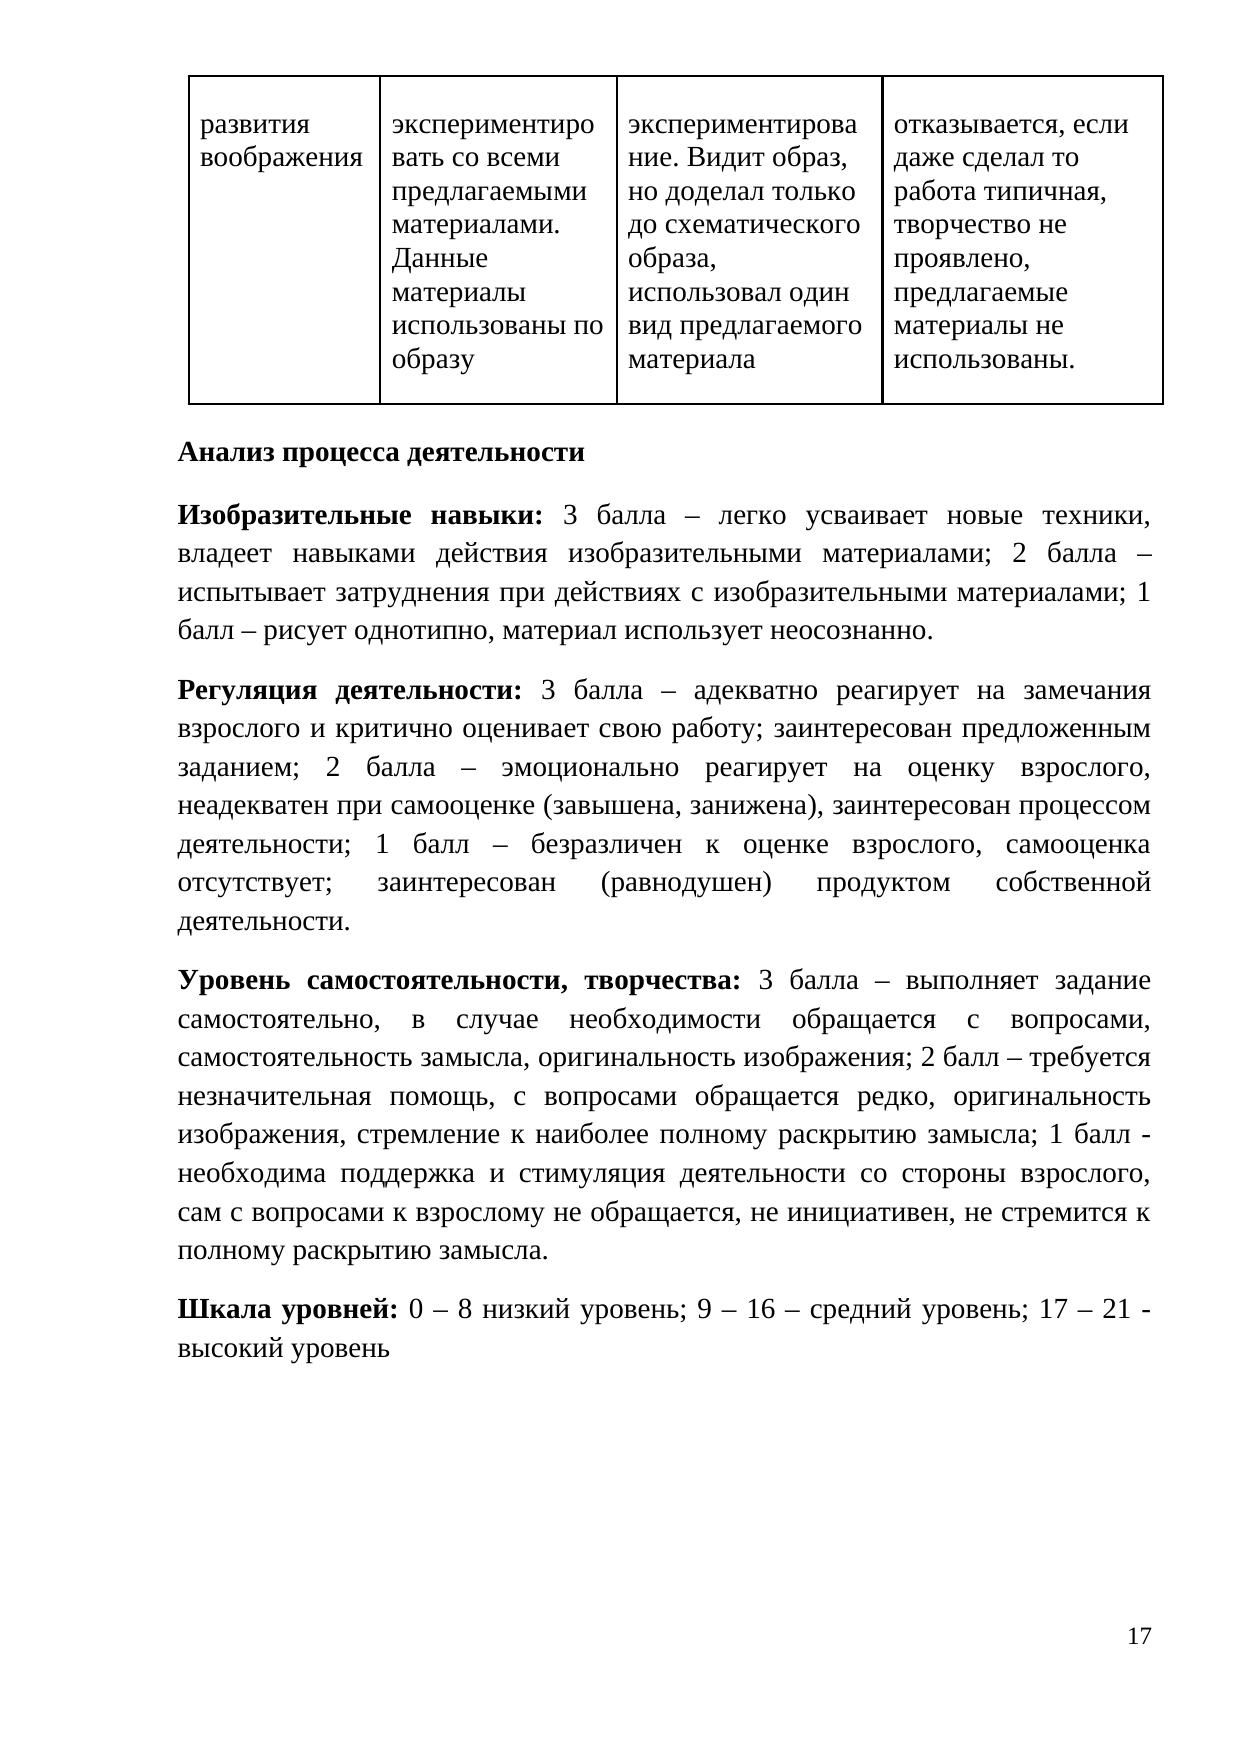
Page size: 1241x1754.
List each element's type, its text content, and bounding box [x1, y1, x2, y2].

text Регуляция деятельности: 3 балла – адекватно реагирует на замечания взрослого и критично оценивает свою работу; заинтересован предложенным заданием; 2 балла – эмоционально реагирует на оценку взрослого, неадекватен при самооценке (завышена, занижена), заинтересован процессом деятельности; 1 балл – безразличен к оценке взрослого, самооценка отсутствует; заинтересован (равнодушен) продуктом собственной деятельности. [177, 672, 1152, 937]
text Уровень самостоятельности, творчества: 3 балла – выполняет задание самостоятельно, в случае необходимости обращается с вопросами, самостоятельность замысла, оригинальность изображения; 2 балл – требуется незначительная помощь, с вопросами обращается редко, оригинальность изображения, стремление к наиболее полному раскрытию замысла; 1 балл - необходима поддержка и стимуляция деятельности со стороны взрослого, сам с вопросами к взрослому не обращается, не инициативен, не стремится к полному раскрытию замысла. [177, 962, 1152, 1266]
table_cell развития воображения [190, 77, 379, 403]
table_cell отказывается, если даже сделал то работа типичная, творчество не проявлено, предлагаемые материалы не использованы. [884, 77, 1162, 403]
text Изобразительные навыки: 3 балла – легко усваивает новые техники, владеет навыками действия изобразительными материалами; 2 балла – испытывает затруднения при действиях с изобразительными материалами; 1 балл – рисует однотипно, материал использует неосознанно. [177, 497, 1152, 646]
text Шкала уровней: 0 – 8 низкий уровень; 9 – 16 – средний уровень; 17 – 21 - высокий уровень [177, 1292, 1152, 1364]
table_cell экспериментирование. Видит образ, но доделал только до схематического образа, использовал один вид предлагаемого материала [618, 77, 881, 403]
text Анализ процесса деятельности [177, 434, 1152, 468]
table_cell экспериментировать со всеми предлагаемыми материалами. Данные материалы использованы по образу [381, 77, 616, 403]
